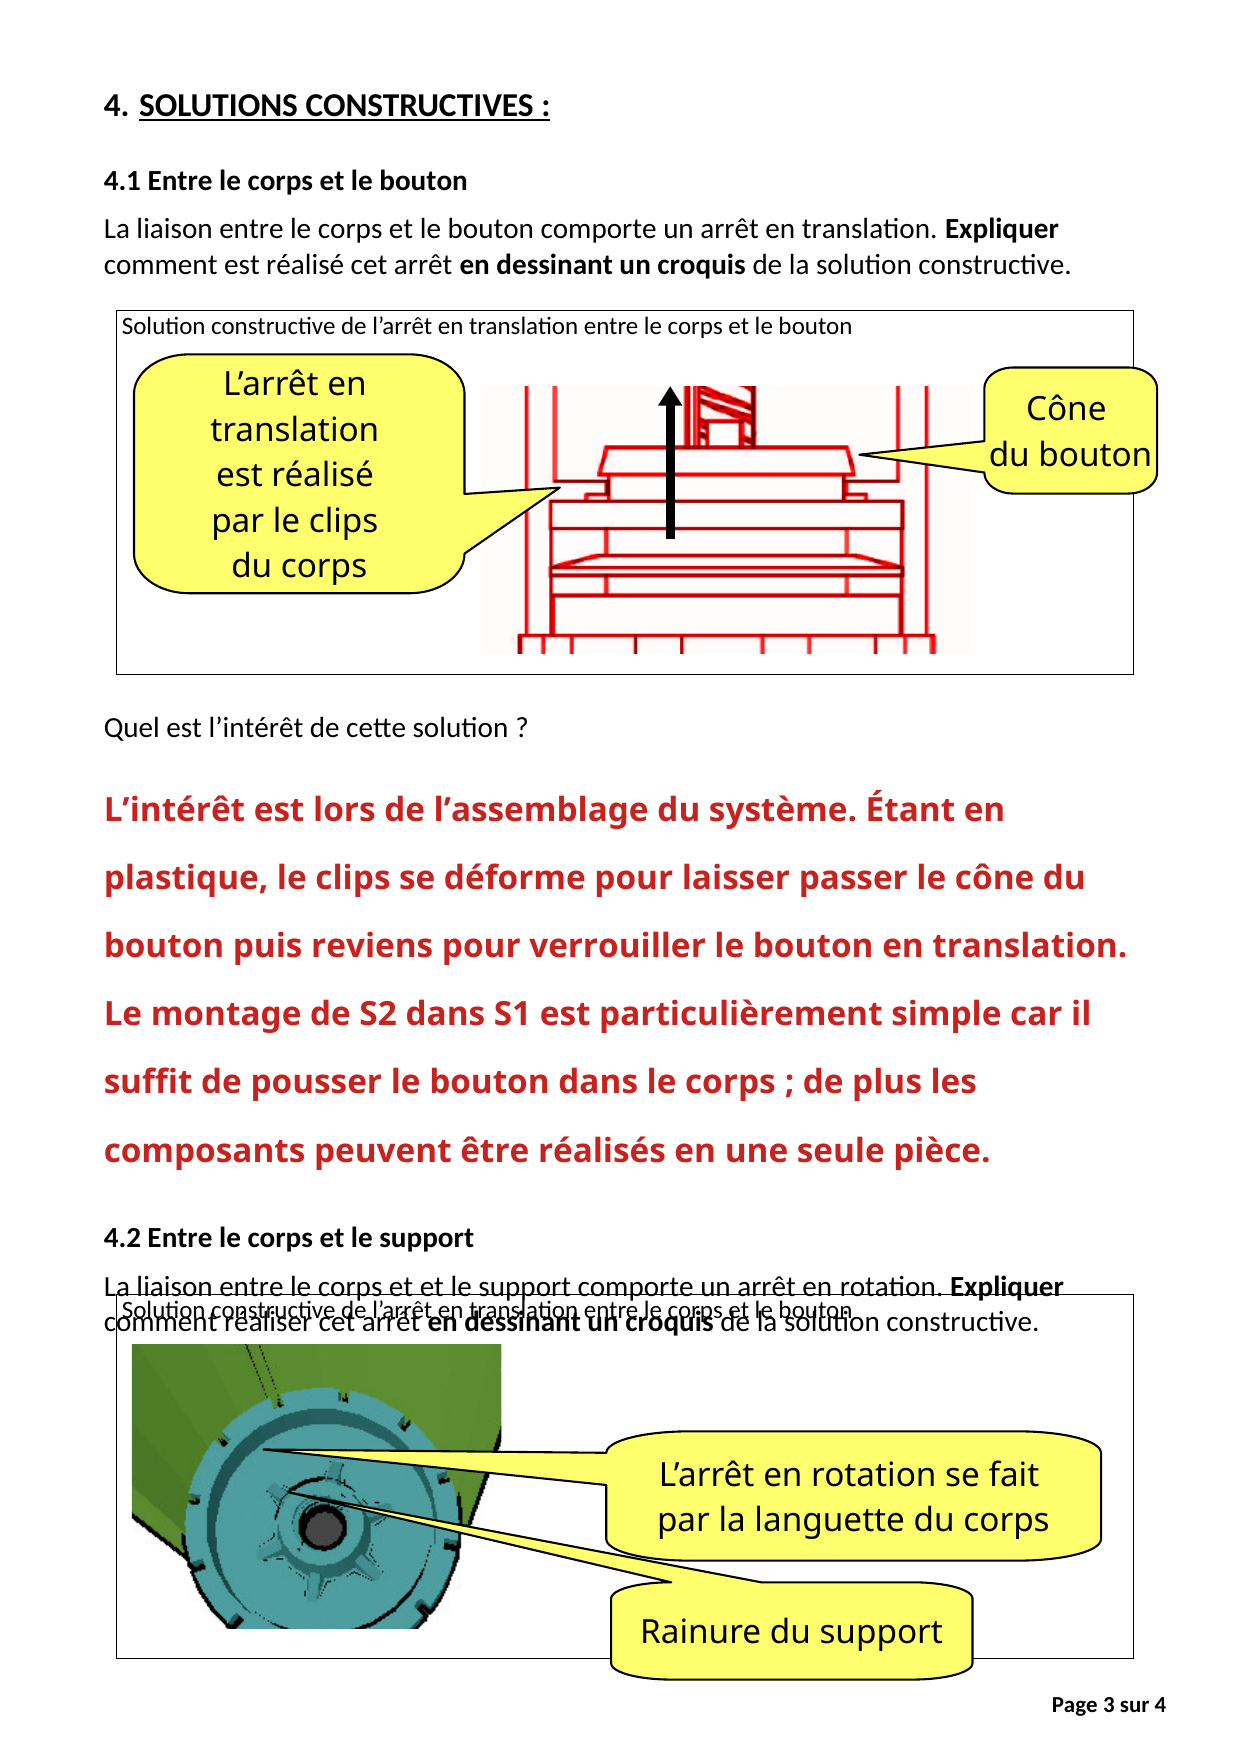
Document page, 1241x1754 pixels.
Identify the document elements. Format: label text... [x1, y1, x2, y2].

text Quel est l’intérêt de cette solution ? [103, 709, 1166, 745]
text 4.2 Entre le corps et le support [103, 1219, 1166, 1255]
text 4.1 Entre le corps et le bouton [103, 162, 1166, 198]
text La liaison entre le corps et le bouton comporte un arrêt en translation. Expliquer comment est réalisé cet arrêt en dessinant un croquis de la solution constructive. [103, 210, 1166, 282]
subtitle SOLUTIONS CONSTRUCTIVES : [103, 84, 1166, 125]
text La liaison entre le corps et et le support comporte un arrêt en rotation. Expliquer comment réaliser cet arrêt en dessinant un croquis de la solution constructive. [103, 1268, 1166, 1339]
text L’intérêt est lors de l’assemblage du système. Étant en plastique, le clips se déforme pour laisser passer le cône du bouton puis reviens pour verrouiller le bouton en translation. Le montage de S2 dans S1 est particulièrement simple car il suffit de pousser le bouton dans le corps ; de plus les composants peuvent être réalisés en une seule pièce. [103, 786, 1166, 1172]
picture [131, 1344, 502, 1629]
